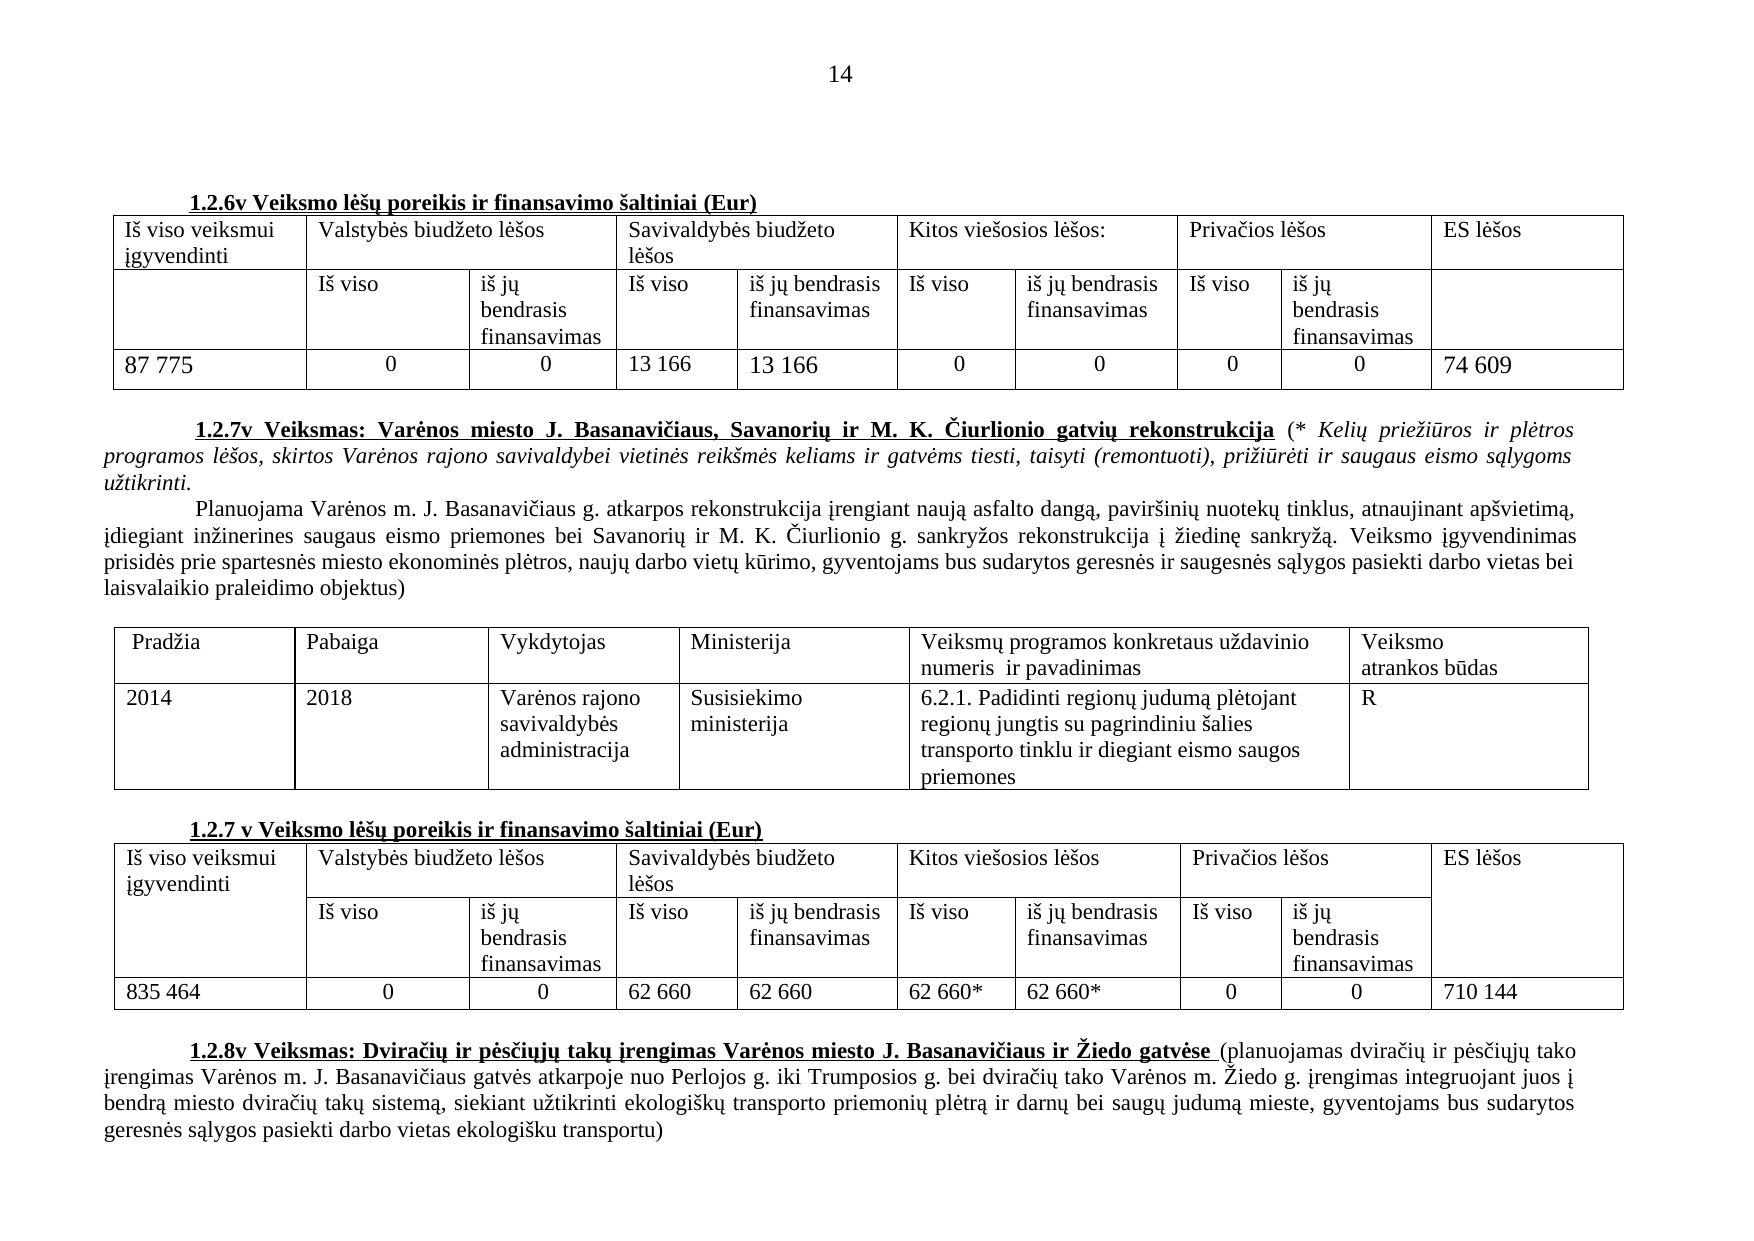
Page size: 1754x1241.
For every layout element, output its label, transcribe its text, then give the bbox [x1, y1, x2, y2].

table_header Vykdytojas [489, 628, 679, 683]
table_cell Iš viso [617, 270, 737, 349]
table_cell 13 166 [738, 350, 897, 389]
table_cell Iš viso [898, 898, 1015, 977]
table_header Kitos viešosios lėšos: [898, 216, 1177, 269]
table_header Privačios lėšos [1181, 844, 1431, 897]
table_header Iš viso veiksmui įgyvendinti [115, 844, 306, 977]
table_cell 0 [307, 978, 469, 1009]
table_header Valstybės biudžeto lėšos [307, 216, 616, 269]
table_cell 0 [470, 978, 616, 1009]
table_cell iš jų bendrasis finansavimas [1282, 898, 1431, 977]
table_cell 0 [1178, 350, 1281, 389]
table_cell [404, 684, 488, 789]
table_cell iš jų bendrasis finansavimas [738, 270, 897, 349]
text Planuojama Varėnos m. J. Basanavičiaus g. atkarpos rekonstrukcija įrengiant naują asfalto dangą, paviršinių nuotekų tinklus, atnaujinant apšvietimą, įdiegiant inžinerines saugaus eismo priemones bei Savanorių ir M. K. Čiurlionio g. sankryžos rekonstrukcija į žiedinę sankryžą. Veiksmo įgyvendinimas prisidės prie spartesnės miesto ekonominės plėtros, naujų darbo vietų kūrimo, gyventojams bus sudarytos geresnės ir saugesnės sąlygos pasiekti darbo vietas bei laisvalaikio praleidimo objektus) [103, 495, 1577, 601]
table_cell R [1350, 684, 1588, 789]
table_cell iš jų bendrasis finansavimas [1282, 270, 1431, 349]
table_header Veiksmo atrankos būdas [1350, 628, 1588, 683]
text 1.2.6v Veiksmo lėšų poreikis ir finansavimo šaltiniai (Eur) [103, 189, 1577, 215]
table_header ES lėšos [1432, 216, 1623, 269]
table_header Valstybės biudžeto lėšos [307, 844, 616, 897]
table_cell 0 [1282, 350, 1431, 389]
table_header Privačios lėšos [1178, 216, 1431, 269]
table_cell iš jų bendrasis finansavimas [470, 898, 616, 977]
table_cell 6.2.1. Padidinti regionų judumą plėtojant regionų jungtis su pagrindiniu šalies transporto tinklu ir diegiant eismo saugos priemones [910, 684, 1349, 789]
table_cell Iš viso [307, 270, 469, 349]
table_cell 710 144 [1432, 978, 1623, 1009]
text 1.2.7v Veiksmas: Varėnos miesto J. Basanavičiaus, Savanorių ir M. K. Čiurlionio gatvių rekonstrukcija (* Kelių priežiūros ir plėtros programos lėšos, skirtos Varėnos rajono savivaldybei vietinės reikšmės keliams ir gatvėms tiesti, taisyti (remontuoti), prižiūrėti ir saugaus eismo sąlygoms užtikrinti. [103, 416, 1577, 495]
table_cell 74 609 [1432, 350, 1623, 389]
table_cell Iš viso [898, 270, 1015, 349]
table_cell 62 660 [617, 978, 737, 1009]
table_cell 2018 [296, 684, 404, 789]
table_header Ministerija [680, 628, 909, 683]
table_cell Varėnos rajono savivaldybės administracija [489, 684, 679, 789]
table_header Savivaldybės biudžeto lėšos [617, 844, 897, 897]
table_cell iš jų bendrasis finansavimas [738, 898, 897, 977]
table_cell iš jų bendrasis finansavimas [1016, 898, 1180, 977]
table_cell [1432, 270, 1623, 349]
table_cell 0 [307, 350, 469, 389]
text 1.2.7 v Veiksmo lėšų poreikis ir finansavimo šaltiniai (Eur) [103, 817, 1577, 843]
table_header Veiksmų programos konkretaus uždavinio numeris ir pavadinimas [910, 628, 1349, 683]
table_cell Susisiekimo ministerija [680, 684, 909, 789]
table_cell 62 660* [898, 978, 1015, 1009]
table_header ES lėšos [1432, 844, 1623, 977]
table_cell 13 166 [617, 350, 737, 389]
text 1.2.8v Veiksmas: Dviračių ir pėsčiųjų takų įrengimas Varėnos miesto J. Basanavičiaus ir Žiedo gatvėse (planuojamas dviračių ir pėsčiųjų tako įrengimas Varėnos m. J. Basanavičiaus gatvės atkarpoje nuo Perlojos g. iki Trumposios g. bei dviračių tako Varėnos m. Žiedo g. įrengimas integruojant juos į bendrą miesto dviračių takų sistemą, siekiant užtikrinti ekologiškų transporto priemonių plėtrą ir darnų bei saugų judumą mieste, gyventojams bus sudarytos geresnės sąlygos pasiekti darbo vietas ekologišku transportu) [103, 1037, 1577, 1142]
table_cell 0 [1282, 978, 1431, 1009]
table_cell 0 [470, 350, 616, 389]
table_cell Iš viso [617, 898, 737, 977]
table_cell 62 660 [738, 978, 897, 1009]
table_cell iš jų bendrasis finansavimas [470, 270, 616, 349]
table_cell Iš viso [1181, 898, 1281, 977]
table_cell 0 [1016, 350, 1177, 389]
table_cell 62 660* [1016, 978, 1180, 1009]
table_cell 2014 [115, 684, 294, 789]
table_cell iš jų bendrasis finansavimas [1016, 270, 1177, 349]
table_header Pradžia [115, 628, 294, 683]
table_cell Iš viso [1178, 270, 1281, 349]
table_cell Iš viso [307, 898, 469, 977]
table_cell 87 775 [114, 350, 306, 389]
table_header [404, 628, 488, 683]
table_header Pabaiga [296, 628, 404, 683]
table_header Savivaldybės biudžeto lėšos [617, 216, 897, 269]
table_header Kitos viešosios lėšos [898, 844, 1180, 897]
table_cell 0 [1181, 978, 1281, 1009]
table_cell [114, 270, 306, 349]
table_header Iš viso veiksmui įgyvendinti [114, 216, 306, 269]
table_cell 0 [898, 350, 1015, 389]
table_cell 835 464 [115, 978, 306, 1009]
